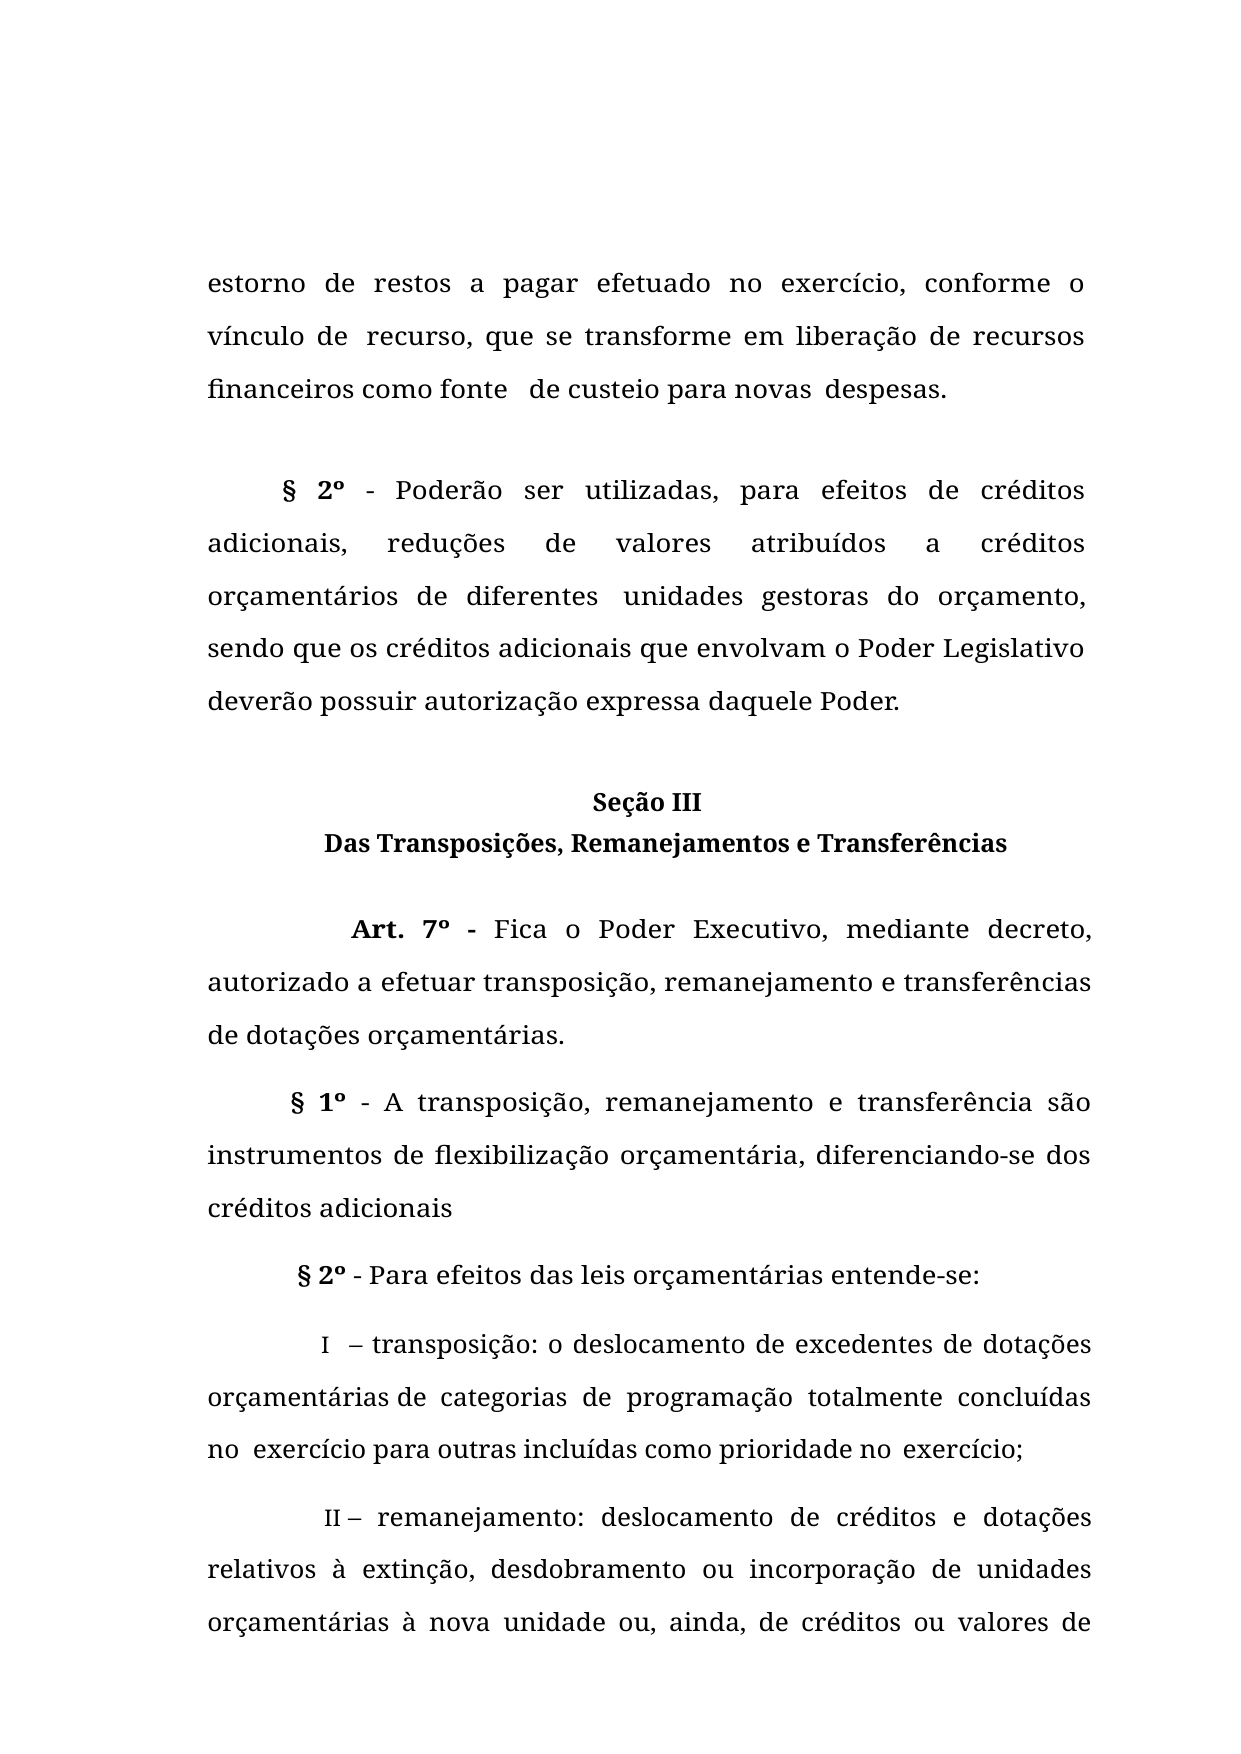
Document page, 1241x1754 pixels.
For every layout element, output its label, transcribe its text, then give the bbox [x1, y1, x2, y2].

list – transposição: o deslocamento de excedentes de dotações orçamentárias de categorias de programação totalmente concluídas no exercício para outras incluídas como prioridade no exercício; [207, 1326, 1092, 1466]
text § 2º - Para efeitos das leis orçamentárias entende-se: [296, 1258, 1109, 1292]
text Das Transposições, Remanejamentos e Transferências [324, 825, 1109, 859]
list – remanejamento: deslocamento de créditos e dotações relativos à extinção, desdobramento ou incorporação de unidades orçamentárias à nova unidade ou, ainda, de créditos ou valores de [207, 1499, 1093, 1639]
text § 2º - Poderão ser utilizadas, para efeitos de créditos adicionais, reduções de valores atribuídos a créditos orçamentários de diferentes unidades gestoras do orçamento, sendo que os créditos adicionais que envolvam o Poder Legislativo deverão possuir autorização expressa daquele Poder. [207, 473, 1086, 718]
text Art. 7º - Fica o Poder Executivo, mediante decreto, autorizado a efetuar transposição, remanejamento e transferências de dotações orçamentárias. [207, 912, 1093, 1052]
text estorno de restos a pagar efetuado no exercício, conforme o vínculo de recurso, que se transforme em liberação de recursos financeiros como fonte de custeio para novas despesas. [207, 266, 1086, 406]
text § 1º - A transposição, remanejamento e transferência são instrumentos de flexibilização orçamentária, diferenciando-se dos créditos adicionais [207, 1085, 1092, 1224]
subtitle Seção III [247, 785, 1048, 819]
